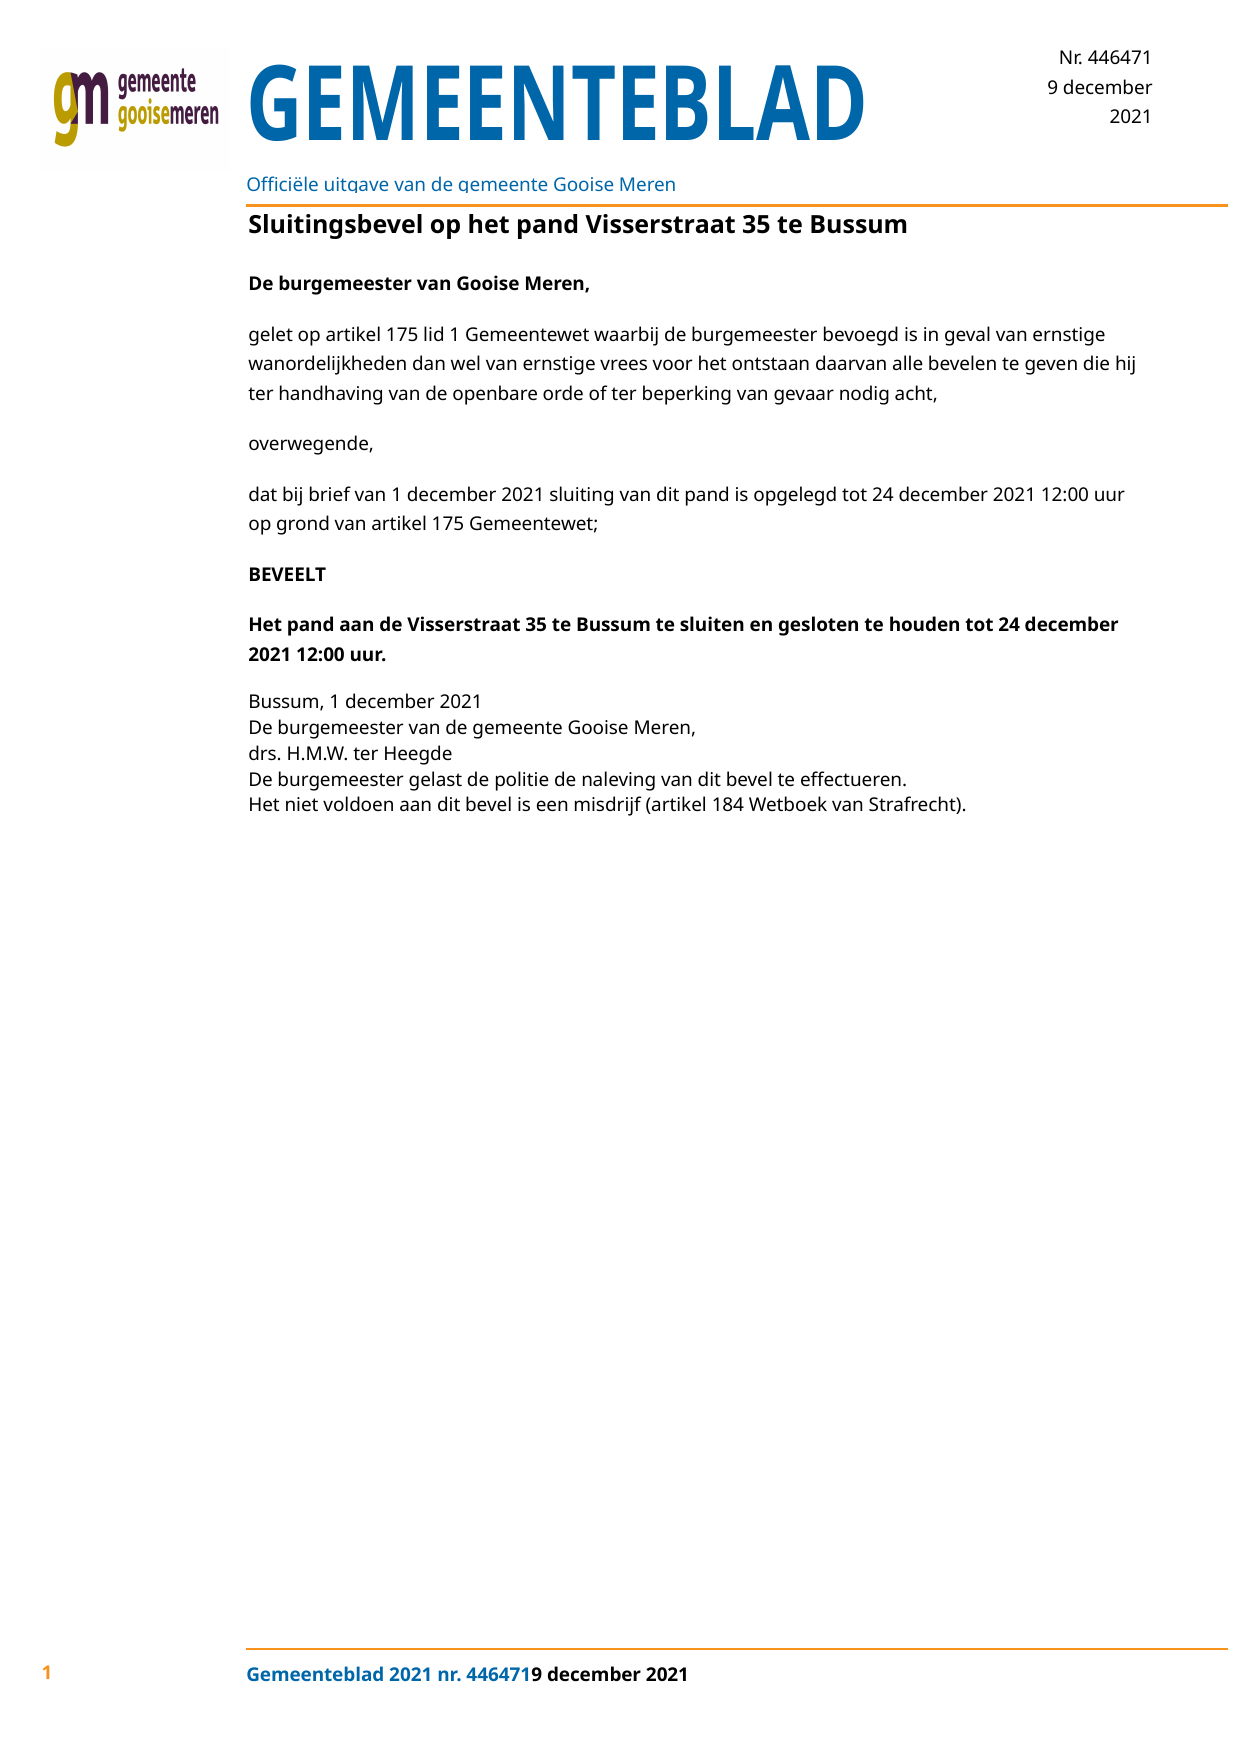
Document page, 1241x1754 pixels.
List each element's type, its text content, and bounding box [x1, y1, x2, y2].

text Bussum, 1 december 2021 [248, 688, 1152, 714]
text gelet op artikel 175 lid 1 Gemeentewet waarbij de burgemeester bevoegd is in geval van ernstige wanordelijkheden dan wel van ernstige vrees voor het ontstaan daarvan alle bevelen te geven die hij ter handhaving van de openbare orde of ter beperking van gevaar nodig acht, [248, 321, 1152, 406]
text De burgemeester van Gooise Meren, [248, 270, 1152, 296]
text De burgemeester van de gemeente Gooise Meren, [248, 714, 1152, 740]
text drs. H.M.W. ter Heegde [248, 740, 1152, 766]
text dat bij brief van 1 december 2021 sluiting van dit pand is opgelegd tot 24 december 2021 12:00 uur op grond van artikel 175 Gemeentewet; [248, 481, 1152, 536]
text Het niet voldoen aan dit bevel is een misdrijf (artikel 184 Wetboek van Strafrecht). [248, 791, 1152, 817]
text Het pand aan de Visserstraat 35 te Bussum te sluiten en gesloten te houden tot 24 december 2021 12:00 uur. [248, 611, 1152, 666]
text De burgemeester gelast de politie de naleving van dit bevel te effectueren. [248, 766, 1152, 791]
text BEVEELT [248, 561, 1152, 586]
text overwegende, [248, 430, 1152, 456]
text Sluitingsbevel op het pand Visserstraat 35 te Bussum [248, 207, 1152, 241]
picture [41, 47, 231, 172]
